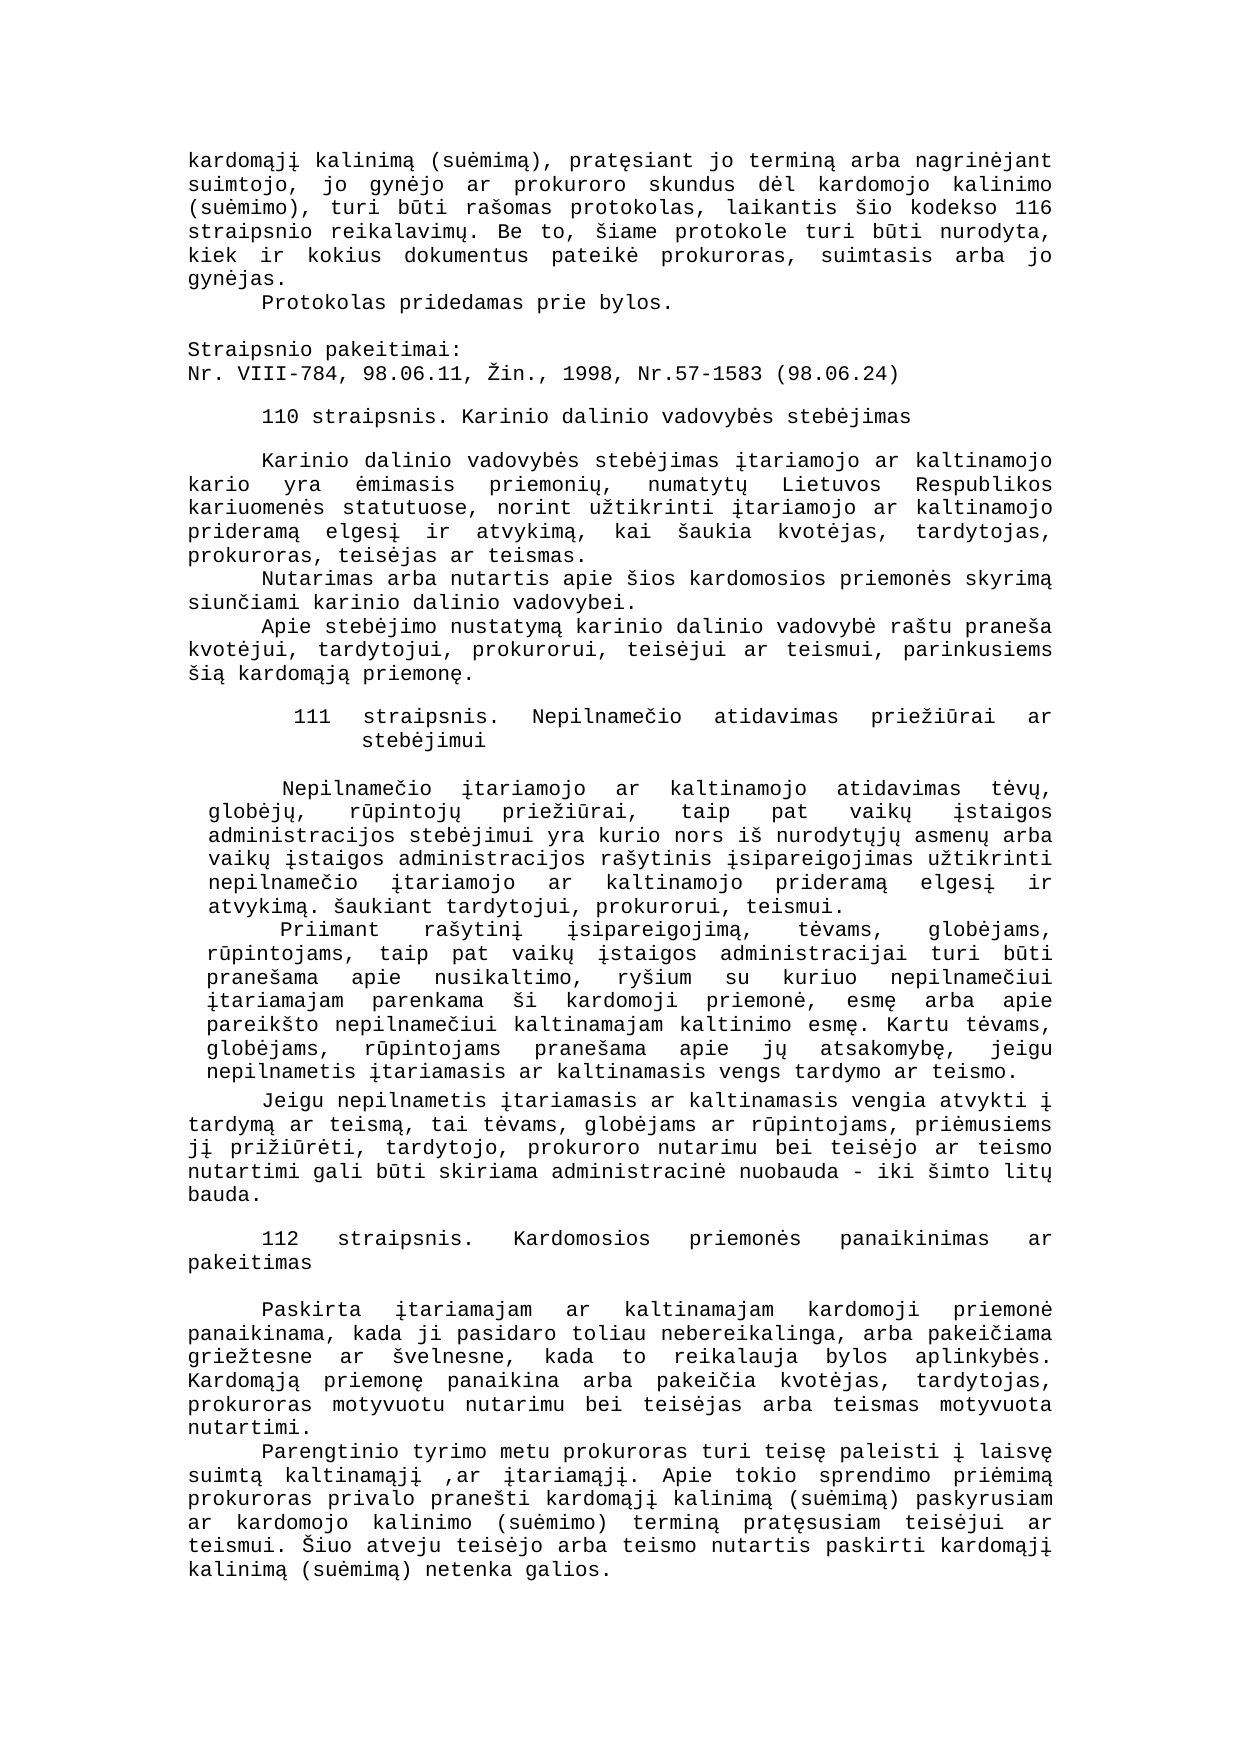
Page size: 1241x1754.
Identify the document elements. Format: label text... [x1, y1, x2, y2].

text Priimant rašytinį įsipareigojimą, tėvams, globėjams, rūpintojams, taip pat vaikų įstaigos administracijai turi būti pranešama apie nusikaltimo, ryšium su kuriuo nepilnamečiui įtariamajam parenkama ši kardomoji priemonė, esmę arba apie pareikšto nepilnamečiui kaltinamajam kaltinimo esmę. Kartu tėvams, globėjams, rūpintojams pranešama apie jų atsakomybę, jeigu nepilnametis įtariamasis ar kaltinamasis vengs tardymo ar teismo. [206, 919, 1053, 1085]
text Karinio dalinio vadovybės stebėjimas įtariamojo ar kaltinamojo kario yra ėmimasis priemonių, numatytų Lietuvos Respublikos kariuomenės statutuose, norint užtikrinti įtariamojo ar kaltinamojo prideramą elgesį ir atvykimą, kai šaukia kvotėjas, tardytojas, prokuroras, teisėjas ar teismas. [187, 450, 1053, 568]
text Jeigu nepilnametis įtariamasis ar kaltinamasis vengia atvykti į tardymą ar teismą, tai tėvams, globėjams ar rūpintojams, priėmusiems jį prižiūrėti, tardytojo, prokuroro nutarimu bei teisėjo ar teismo nutartimi gali būti skiriama administracinė nuobauda - iki šimto litų bauda. [187, 1090, 1053, 1208]
text Nepilnamečio įtariamojo ar kaltinamojo atidavimas tėvų, globėjų, rūpintojų priežiūrai, taip pat vaikų įstaigos administracijos stebėjimui yra kurio nors iš nurodytųjų asmenų arba vaikų įstaigos administracijos rašytinis įsipareigojimas užtikrinti nepilnamečio įtariamojo ar kaltinamojo prideramą elgesį ir atvykimą. šaukiant tardytojui, prokurorui, teismui. [208, 777, 1053, 919]
text Straipsnio pakeitimai: [187, 339, 1053, 363]
text Nutarimas arba nutartis apie šios kardomosios priemonės skyrimą siunčiami karinio dalinio vadovybei. [187, 568, 1053, 616]
text Apie stebėjimo nustatymą karinio dalinio vadovybė raštu praneša kvotėjui, tardytojui, prokurorui, teisėjui ar teismui, parinkusiems šią kardomąją priemonę. [187, 616, 1053, 687]
text Protokolas pridedamas prie bylos. [187, 292, 1053, 316]
text kardomąjį kalinimą (suėmimą), pratęsiant jo terminą arba nagrinėjant suimtojo, jo gynėjo ar prokuroro skundus dėl kardomojo kalinimo (suėmimo), turi būti rašomas protokolas, laikantis šio kodekso 116 straipsnio reikalavimų. Be to, šiame protokole turi būti nurodyta, kiek ir kokius dokumentus pateikė prokuroras, suimtasis arba jo gynėjas. [187, 150, 1053, 292]
text 112 straipsnis. Kardomosios priemonės panaikinimas ar pakeitimas [187, 1228, 1053, 1275]
text Parengtinio tyrimo metu prokuroras turi teisę paleisti į laisvę suimtą kaltinamąjį ,ar įtariamąjį. Apie tokio sprendimo priėmimą prokuroras privalo pranešti kardomąjį kalinimą (suėmimą) paskyrusiam ar kardomojo kalinimo (suėmimo) terminą pratęsusiam teisėjui ar teismui. Šiuo atveju teisėjo arba teismo nutartis paskirti kardomąjį kalinimą (suėmimą) netenka galios. [187, 1441, 1053, 1583]
text 111 straipsnis. Nepilnamečio atidavimas priežiūrai ar stebėjimui [261, 707, 1053, 754]
text Nr. VIII-784, 98.06.11, Žin., 1998, Nr.57-1583 (98.06.24) [187, 363, 1053, 386]
text Paskirta įtariamajam ar kaltinamajam kardomoji priemonė panaikinama, kada ji pasidaro toliau nebereikalinga, arba pakeičiama griežtesne ar švelnesne, kada to reikalauja bylos aplinkybės. Kardomąją priemonę panaikina arba pakeičia kvotėjas, tardytojas, prokuroras motyvuotu nutarimu bei teisėjas arba teismas motyvuota nutartimi. [187, 1299, 1053, 1441]
text 110 straipsnis. Karinio dalinio vadovybės stebėjimas [187, 406, 1053, 430]
